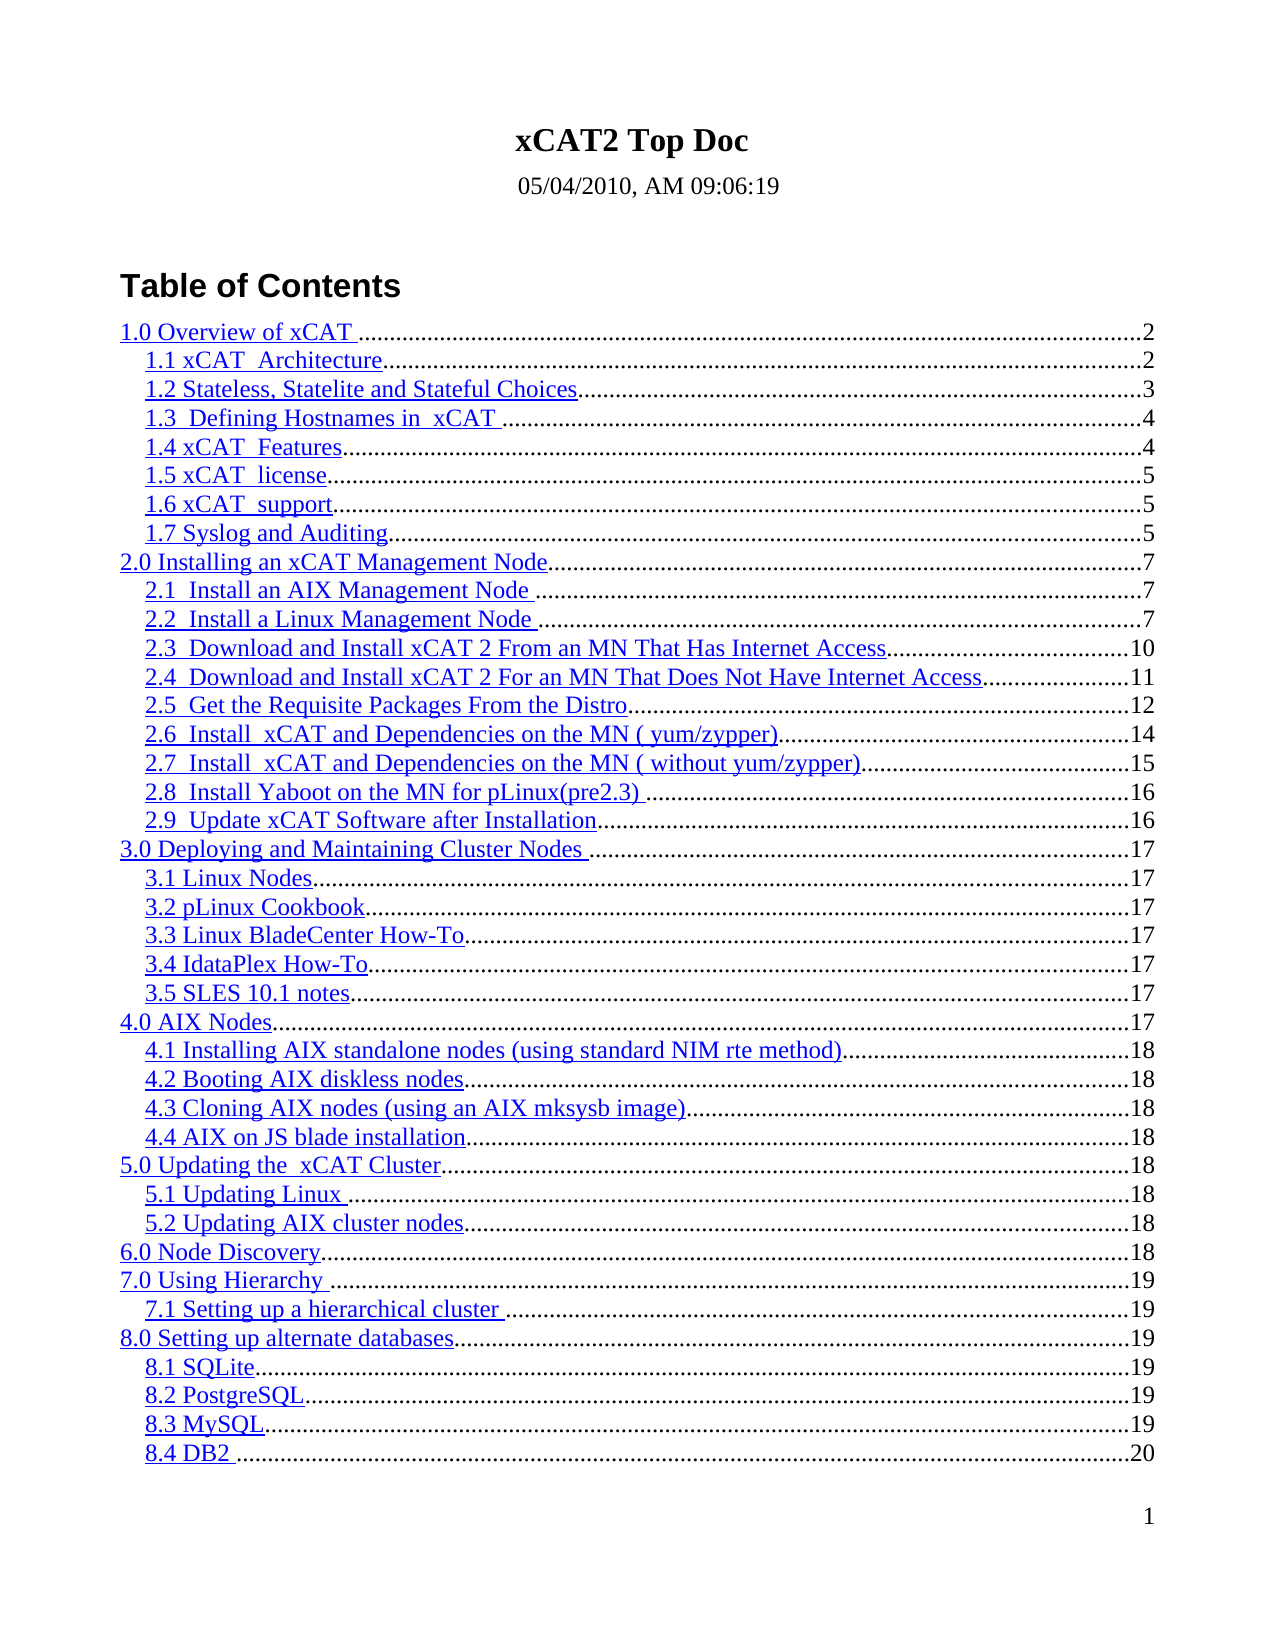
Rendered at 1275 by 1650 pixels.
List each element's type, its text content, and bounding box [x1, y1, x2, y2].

text 4.1 Installing AIX standalone nodes (using standard NIM rte method) 18 [145, 1036, 1155, 1064]
text 1.2 Stateless, Statelite and Stateful Choices 3 [145, 374, 1155, 403]
text 2.0 Installing an xCAT Management Node 7 [120, 547, 1155, 576]
text 2.9 Update xCAT Software after Installation 16 [145, 806, 1155, 834]
text 4.4 AIX on JS blade installation 18 [145, 1122, 1155, 1151]
text 8.2 PostgreSQL 19 [145, 1381, 1155, 1409]
text 7.0 Using Hierarchy 19 [120, 1266, 1155, 1294]
text 2.3 Download and Install xCAT 2 From an MN That Has Internet Access 10 [145, 633, 1155, 662]
text 2.4 Download and Install xCAT 2 For an MN That Does Not Have Internet Access 11 [145, 662, 1155, 691]
text 1.3 Defining Hostnames in xCAT 4 [145, 403, 1155, 432]
text 5.0 Updating the xCAT Cluster 18 [120, 1151, 1155, 1179]
text 5.2 Updating AIX cluster nodes 18 [145, 1208, 1155, 1237]
text 1.6 xCAT support 5 [145, 489, 1155, 518]
text xCAT2 Top Doc [120, 120, 1155, 158]
text 1.0 Overview of xCAT 2 [120, 317, 1155, 346]
text 3.3 Linux BladeCenter How-To 17 [145, 921, 1155, 949]
text 3.2 pLinux Cookbook 17 [145, 892, 1155, 921]
text 1.4 xCAT Features 4 [145, 432, 1155, 461]
text 2.5 Get the Requisite Packages From the Distro 12 [145, 691, 1155, 719]
subtitle Table of Contents [120, 266, 1155, 304]
text 2.2 Install a Linux Management Node 7 [145, 604, 1155, 633]
text 7.1 Setting up a hierarchical cluster 19 [145, 1294, 1155, 1323]
text 8.0 Setting up alternate databases 19 [120, 1323, 1155, 1352]
text 8.3 MySQL 19 [145, 1409, 1155, 1438]
text 1.5 xCAT license 5 [145, 461, 1155, 489]
text 3.0 Deploying and Maintaining Cluster Nodes 17 [120, 834, 1155, 863]
text 8.4 DB2 20 [145, 1438, 1155, 1467]
text 2.1 Install an AIX Management Node 7 [145, 576, 1155, 604]
text 3.4 IdataPlex How-To 17 [145, 949, 1155, 978]
text 3.5 SLES 10.1 notes 17 [145, 978, 1155, 1007]
text 1.7 Syslog and Auditing 5 [145, 518, 1155, 547]
text 2.8 Install Yaboot on the MN for pLinux(pre2.3) 16 [145, 777, 1155, 806]
text 4.2 Booting AIX diskless nodes 18 [145, 1064, 1155, 1093]
text 2.6 Install xCAT and Dependencies on the MN ( yum/zypper) 14 [145, 719, 1155, 748]
text 5.1 Updating Linux 18 [145, 1179, 1155, 1208]
text 4.3 Cloning AIX nodes (using an AIX mksysb image) 18 [145, 1093, 1155, 1122]
text 8.1 SQLite 19 [145, 1352, 1155, 1381]
text 2.7 Install xCAT and Dependencies on the MN ( without yum/zypper) 15 [145, 748, 1155, 777]
text 3.1 Linux Nodes 17 [145, 863, 1155, 892]
text 4.0 AIX Nodes 17 [120, 1007, 1155, 1036]
text 6.0 Node Discovery 18 [120, 1237, 1155, 1266]
text 05/04/2010, AM 09:06:19 [120, 171, 1155, 199]
text 1.1 xCAT Architecture 2 [145, 346, 1155, 374]
